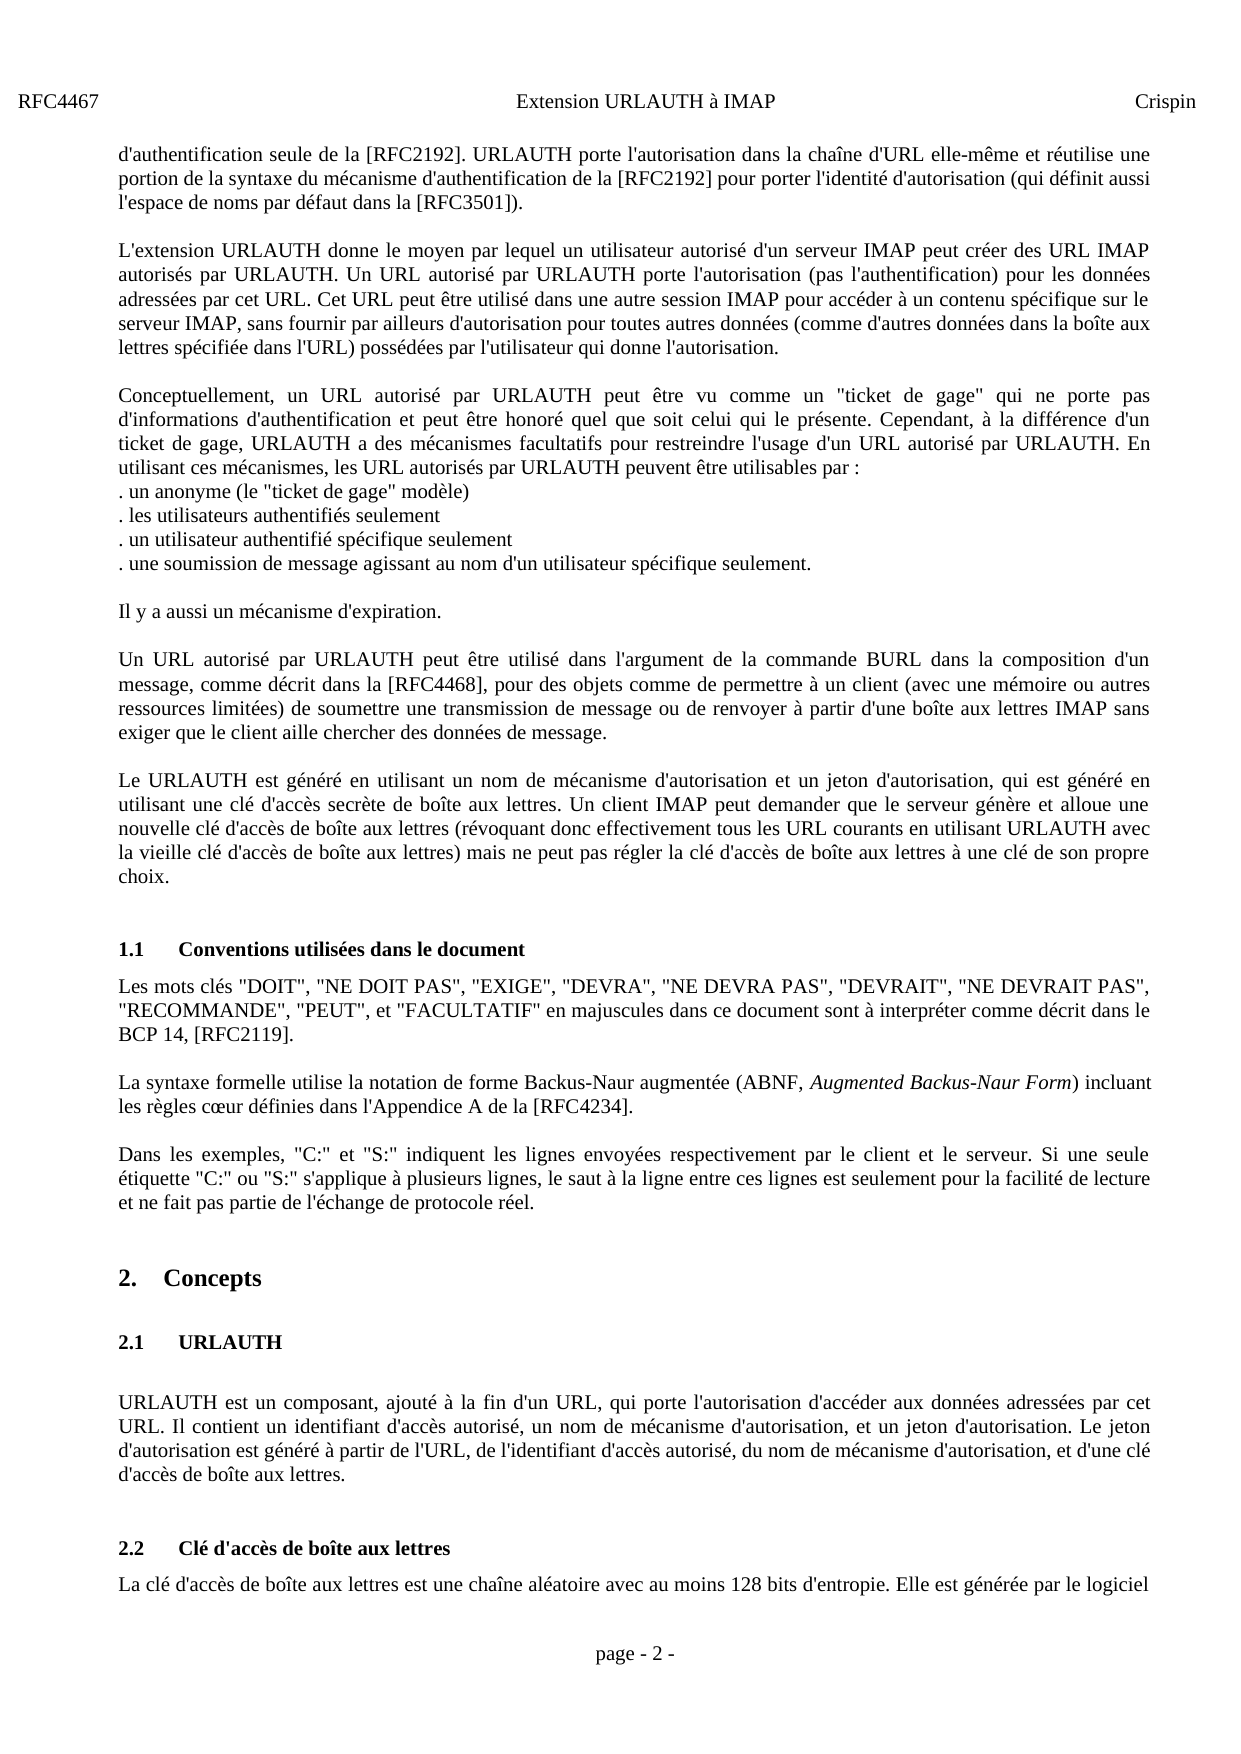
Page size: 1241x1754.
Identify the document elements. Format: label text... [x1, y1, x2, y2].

text . les utilisateurs authentifiés seulement [118, 503, 1152, 527]
text Les mots clés "DOIT", "NE DOIT PAS", "EXIGE", "DEVRA", "NE DEVRA PAS", "DEVRAIT", "NE DEVRAIT PAS", "RECOMMANDE", "PEUT", et "FACULTATIF" en majuscules dans ce document sont à interpréter comme décrit dans le BCP 14, [RFC2119]. [118, 974, 1152, 1046]
text Dans les exemples, "C:" et "S:" indiquent les lignes envoyées respectivement par le client et le serveur. Si une seule étiquette "C:" ou "S:" s'applique à plusieurs lignes, le saut à la ligne entre ces lignes est seulement pour la facilité de lecture et ne fait pas partie de l'échange de protocole réel. [118, 1142, 1152, 1214]
text Le URLAUTH est généré en utilisant un nom de mécanisme d'autorisation et un jeton d'autorisation, qui est généré en utilisant une clé d'accès secrète de boîte aux lettres. Un client IMAP peut demander que le serveur génère et alloue une nouvelle clé d'accès de boîte aux lettres (révoquant donc effectivement tous les URL courants en utilisant URLAUTH avec la vieille clé d'accès de boîte aux lettres) mais ne peut pas régler la clé d'accès de boîte aux lettres à une clé de son propre choix. [118, 768, 1152, 888]
text URLAUTH est un composant, ajouté à la fin d'un URL, qui porte l'autorisation d'accéder aux données adressées par cet URL. Il contient un identifiant d'accès autorisé, un nom de mécanisme d'autorisation, et un jeton d'autorisation. Le jeton d'autorisation est généré à partir de l'URL, de l'identifiant d'accès autorisé, du nom de mécanisme d'autorisation, et d'une clé d'accès de boîte aux lettres. [118, 1390, 1152, 1486]
subtitle 2.2 Clé d'accès de boîte aux lettres [118, 1536, 1152, 1559]
subtitle 2.1 URLAUTH [118, 1329, 1152, 1354]
subtitle 2. Concepts [118, 1263, 1152, 1292]
text . un utilisateur authentifié spécifique seulement [118, 527, 1152, 551]
text L'extension URLAUTH donne le moyen par lequel un utilisateur autorisé d'un serveur IMAP peut créer des URL IMAP autorisés par URLAUTH. Un URL autorisé par URLAUTH porte l'autorisation (pas l'authentification) pour les données adressées par cet URL. Cet URL peut être utilisé dans une autre session IMAP pour accéder à un contenu spécifique sur le serveur IMAP, sans fournir par ailleurs d'autorisation pour toutes autres données (comme d'autres données dans la boîte aux lettres spécifiée dans l'URL) possédées par l'utilisateur qui donne l'autorisation. [118, 238, 1152, 359]
text . une soumission de message agissant au nom d'un utilisateur spécifique seulement. [118, 551, 1152, 575]
text Conceptuellement, un URL autorisé par URLAUTH peut être vu comme un "ticket de gage" qui ne porte pas d'informations d'authentification et peut être honoré quel que soit celui qui le présente. Cependant, à la différence d'un ticket de gage, URLAUTH a des mécanismes facultatifs pour restreindre l'usage d'un URL autorisé par URLAUTH. En utilisant ces mécanismes, les URL autorisés par URLAUTH peuvent être utilisables par : [118, 383, 1152, 479]
subtitle 1.1 Conventions utilisées dans le document [118, 937, 1152, 961]
text . un anonyme (le "ticket de gage" modèle) [118, 479, 1152, 503]
text d'authentification seule de la [RFC2192]. URLAUTH porte l'autorisation dans la chaîne d'URL elle-même et réutilise une portion de la syntaxe du mécanisme d'authentification de la [RFC2192] pour porter l'identité d'autorisation (qui définit aussi l'espace de noms par défaut dans la [RFC3501]). [118, 142, 1152, 214]
text La clé d'accès de boîte aux lettres est une chaîne aléatoire avec au moins 128 bits d'entropie. Elle est générée par le logiciel [118, 1572, 1152, 1596]
text Il y a aussi un mécanisme d'expiration. [118, 599, 1152, 623]
text La syntaxe formelle utilise la notation de forme Backus-Naur augmentée (ABNF, Augmented Backus-Naur Form) incluant les règles cœur définies dans l'Appendice A de la [RFC4234]. [118, 1070, 1152, 1118]
text Un URL autorisé par URLAUTH peut être utilisé dans l'argument de la commande BURL dans la composition d'un message, comme décrit dans la [RFC4468], pour des objets comme de permettre à un client (avec une mémoire ou autres ressources limitées) de soumettre une transmission de message ou de renvoyer à partir d'une boîte aux lettres IMAP sans exiger que le client aille chercher des données de message. [118, 647, 1152, 744]
